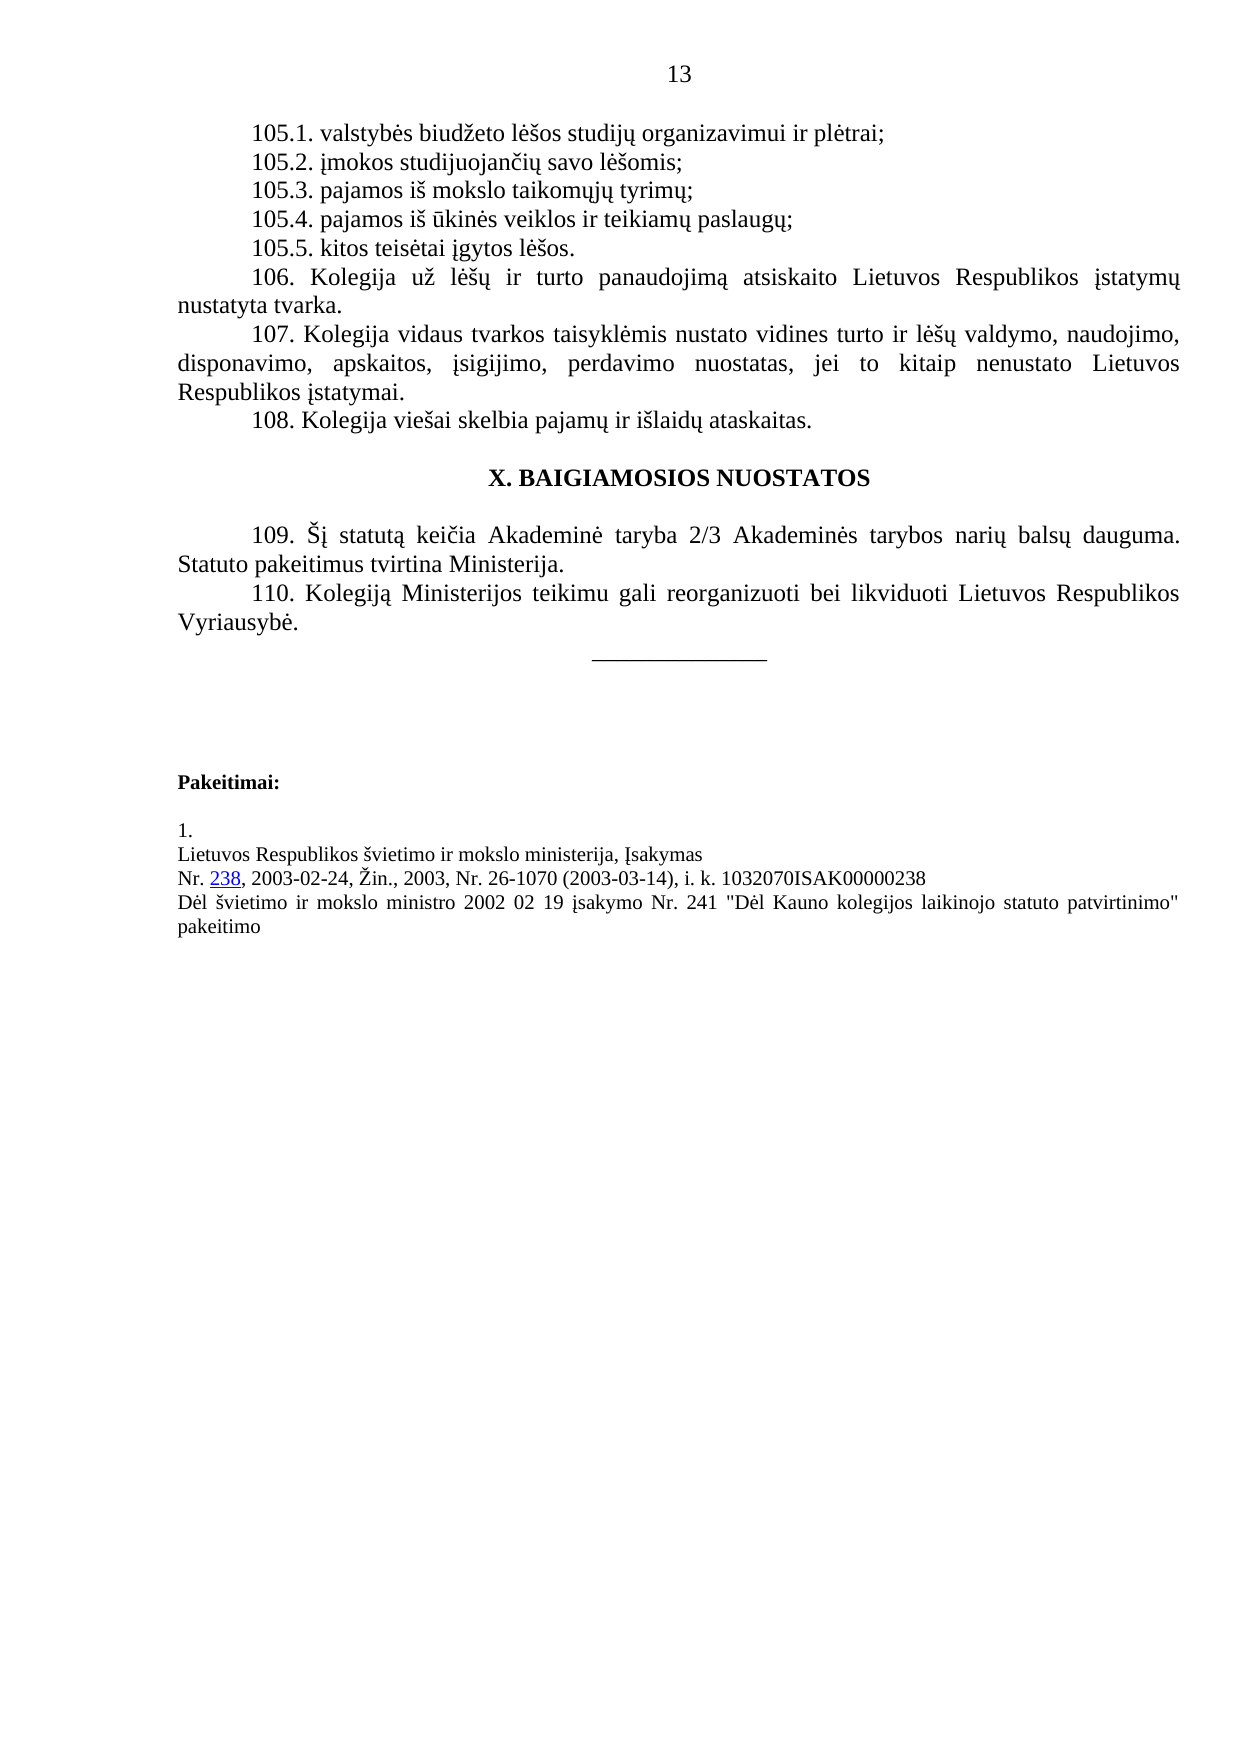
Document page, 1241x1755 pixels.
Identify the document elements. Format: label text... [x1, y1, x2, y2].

text 1. [177, 818, 1181, 842]
text 110. Kolegiją Ministerijos teikimu gali reorganizuoti bei likviduoti Lietuvos Respublikos Vyriausybė. [177, 578, 1181, 636]
text 105.3. pajamos iš mokslo taikomųjų tyrimų; [177, 176, 1181, 204]
text 105.4. pajamos iš ūkinės veiklos ir teikiamų paslaugų; [177, 204, 1181, 233]
text 105.2. įmokos studijuojančių savo lėšomis; [177, 147, 1181, 176]
text ______________ [177, 636, 1181, 664]
text 109. Šį statutą keičia Akademinė taryba 2/3 Akademinės tarybos narių balsų dauguma. Statuto pakeitimus tvirtina Ministerija. [177, 521, 1181, 578]
text X. BAIGIAMOSIOS NUOSTATOS [177, 463, 1181, 492]
text 108. Kolegija viešai skelbia pajamų ir išlaidų ataskaitas. [177, 406, 1181, 434]
text 106. Kolegija už lėšų ir turto panaudojimą atsiskaito Lietuvos Respublikos įstatymų nustatyta tvarka. [177, 262, 1181, 319]
text Nr. 238, 2003-02-24, Žin., 2003, Nr. 26-1070 (2003-03-14), i. k. 1032070ISAK00000238 [177, 866, 1181, 890]
text Lietuvos Respublikos švietimo ir mokslo ministerija, Įsakymas [177, 842, 1181, 866]
text Pakeitimai: [177, 770, 1181, 794]
text 105.5. kitos teisėtai įgytos lėšos. [177, 233, 1181, 262]
text 107. Kolegija vidaus tvarkos taisyklėmis nustato vidines turto ir lėšų valdymo, naudojimo, disponavimo, apskaitos, įsigijimo, perdavimo nuostatas, jei to kitaip nenustato Lietuvos Respublikos įstatymai. [177, 319, 1181, 406]
text Dėl švietimo ir mokslo ministro 2002 02 19 įsakymo Nr. 241 "Dėl Kauno kolegijos laikinojo statuto patvirtinimo" pakeitimo [177, 890, 1181, 938]
text 105.1. valstybės biudžeto lėšos studijų organizavimui ir plėtrai; [177, 118, 1181, 147]
